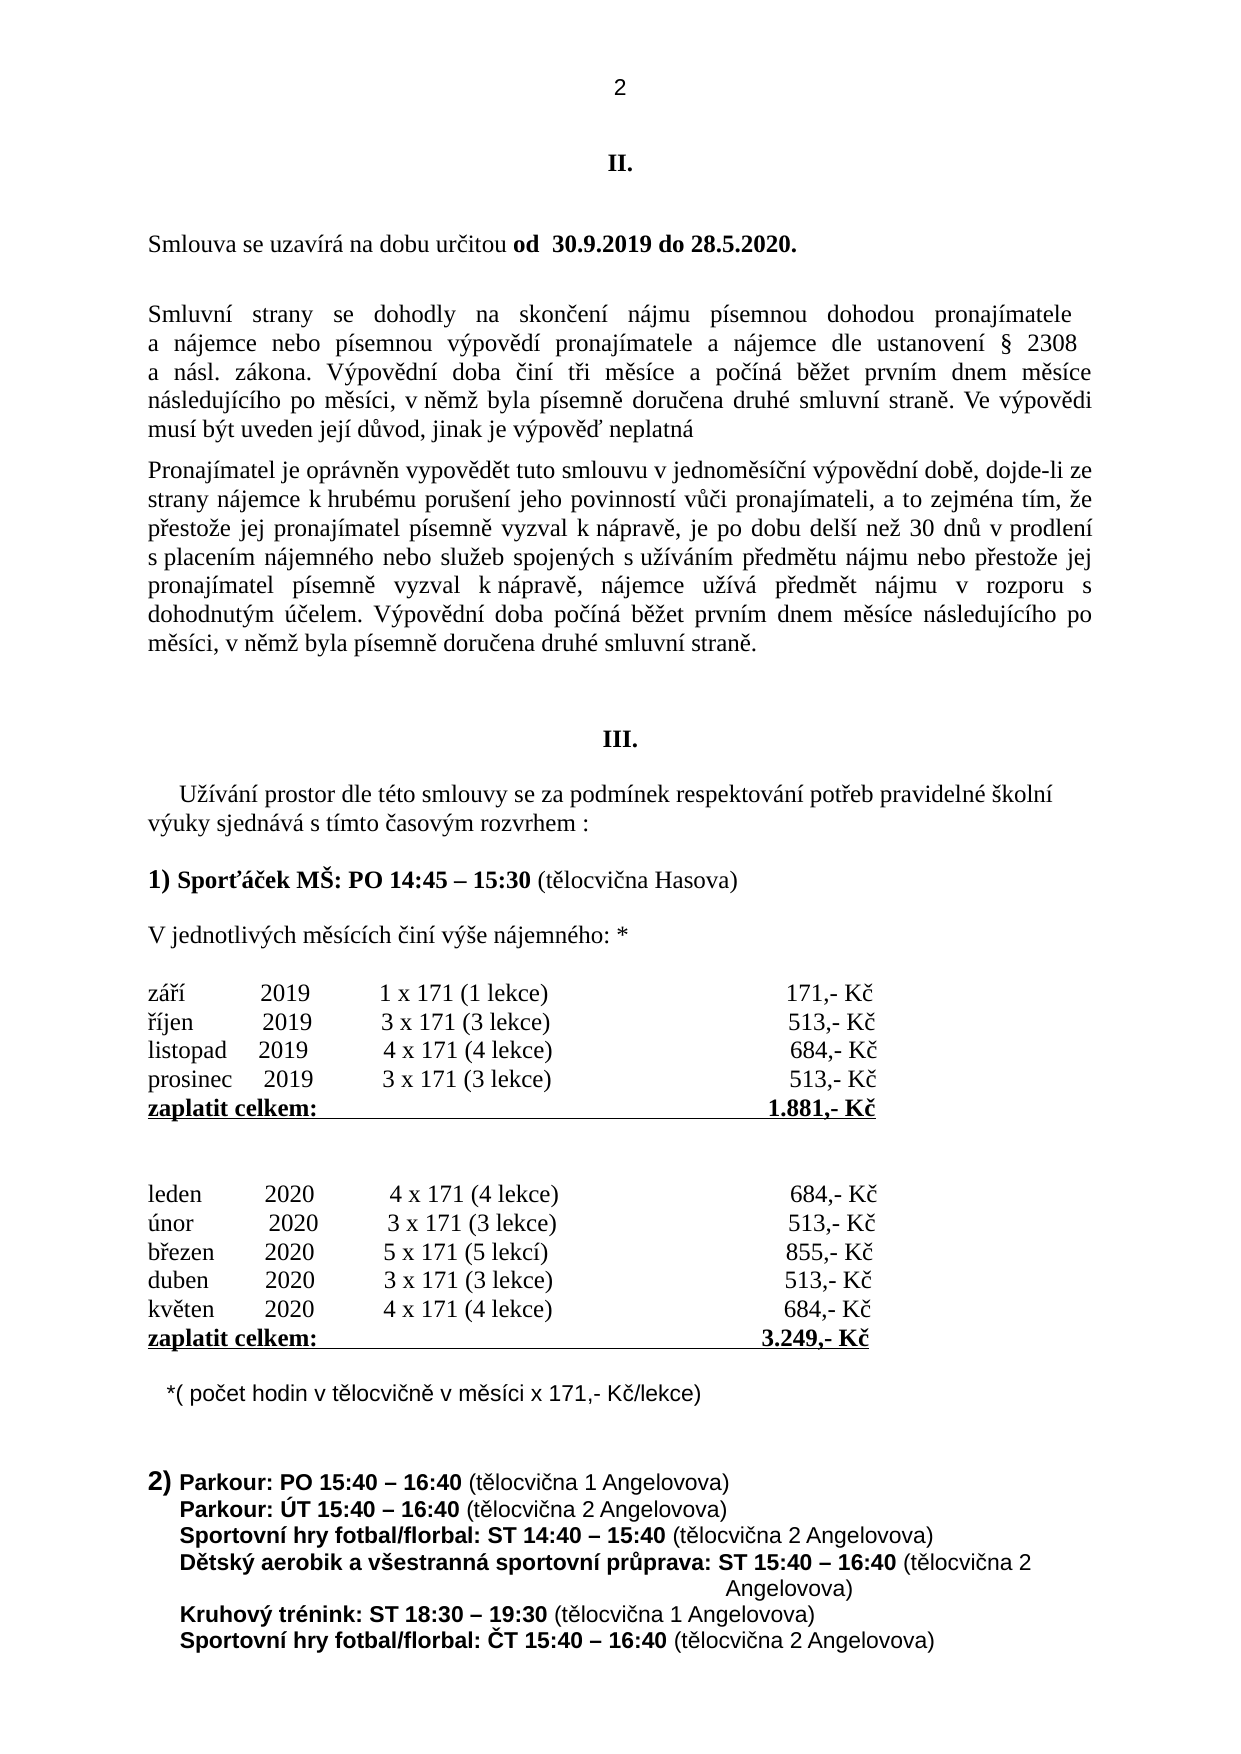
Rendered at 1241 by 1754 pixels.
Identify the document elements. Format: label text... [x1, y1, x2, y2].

text Užívání prostor dle této smlouvy se za podmínek respektování potřeb pravidelné školní výuky sjednává s tímto časovým rozvrhem : [148, 779, 1093, 837]
text Dětský aerobik a všestranná sportovní průprava: ST 15:40 – 16:40 (tělocvična 2 [148, 1548, 1093, 1575]
text září 2019 1 x 171 (1 lekce) 171,- Kč [148, 978, 1093, 1007]
text listopad 2019 4 x 171 (4 lekce) 684,- Kč [148, 1036, 1093, 1064]
text Kruhový trénink: ST 18:30 – 19:30 (tělocvična 1 Angelovova) [148, 1601, 1093, 1627]
text *( počet hodin v tělocvičně v měsíci x 171,- Kč/lekce) [148, 1378, 1093, 1407]
text Sportovní hry fotbal/florbal: ST 14:40 – 15:40 (tělocvična 2 Angelovova) [148, 1522, 1093, 1548]
text únor 2020 3 x 171 (3 lekce) 513,- Kč [148, 1208, 1093, 1237]
text Sportovní hry fotbal/florbal: ČT 15:40 – 16:40 (tělocvična 2 Angelovova) [148, 1627, 1093, 1654]
text II. [148, 148, 1093, 176]
text říjen 2019 3 x 171 (3 lekce) 513,- Kč [148, 1007, 1093, 1036]
text Smluvní strany se dohodly na skončení nájmu písemnou dohodou pronajímatele a nájemce nebo písemnou výpovědí pronajímatele a nájemce dle ustanovení § 2308 a násl. zákona. Výpovědní doba činí tři měsíce a počíná běžet prvním dnem měsíce následujícího po měsíci, v němž byla písemně doručena druhé smluvní straně. Ve výpovědi musí být uveden její důvod, jinak je výpověď neplatná [148, 299, 1093, 443]
text III. [148, 724, 1093, 753]
text květen 2020 4 x 171 (4 lekce) 684,- Kč [148, 1294, 1093, 1323]
text Smlouva se uzavírá na dobu určitou od 30.9.2019 do 28.5.2020. [148, 229, 1093, 258]
text duben 2020 3 x 171 (3 lekce) 513,- Kč [148, 1266, 1093, 1294]
text prosinec 2019 3 x 171 (3 lekce) 513,- Kč [148, 1064, 1093, 1093]
text 1) Sporťáček MŠ: PO 14:45 – 15:30 (tělocvična Hasova) [148, 863, 1093, 894]
text zaplatit celkem: 1.881,- Kč [148, 1093, 1093, 1122]
text Parkour: ÚT 15:40 – 16:40 (tělocvična 2 Angelovova) [148, 1496, 1093, 1522]
text Angelovova) [148, 1575, 1093, 1601]
text Pronajímatel je oprávněn vypovědět tuto smlouvu v jednoměsíční výpovědní době, dojde-li ze strany nájemce k hrubému porušení jeho povinností vůči pronajímateli, a to zejména tím, že přestože jej pronajímatel písemně vyzval k nápravě, je po dobu delší než 30 dnů v prodlení s placením nájemného nebo služeb spojených s užíváním předmětu nájmu nebo přestože jej pronajímatel písemně vyzval k nápravě, nájemce užívá předmět nájmu v rozporu s dohodnutým účelem. Výpovědní doba počíná běžet prvním dnem měsíce následujícího po měsíci, v němž byla písemně doručena druhé smluvní straně. [148, 455, 1093, 657]
text březen 2020 5 x 171 (5 lekcí) 855,- Kč [148, 1237, 1093, 1266]
text zaplatit celkem: 3.249,- Kč [148, 1323, 1093, 1352]
text leden 2020 4 x 171 (4 lekce) 684,- Kč [148, 1179, 1093, 1208]
text 2) Parkour: PO 15:40 – 16:40 (tělocvična 1 Angelovova) [148, 1464, 1093, 1496]
text V jednotlivých měsících činí výše nájemného: * [148, 921, 1093, 949]
